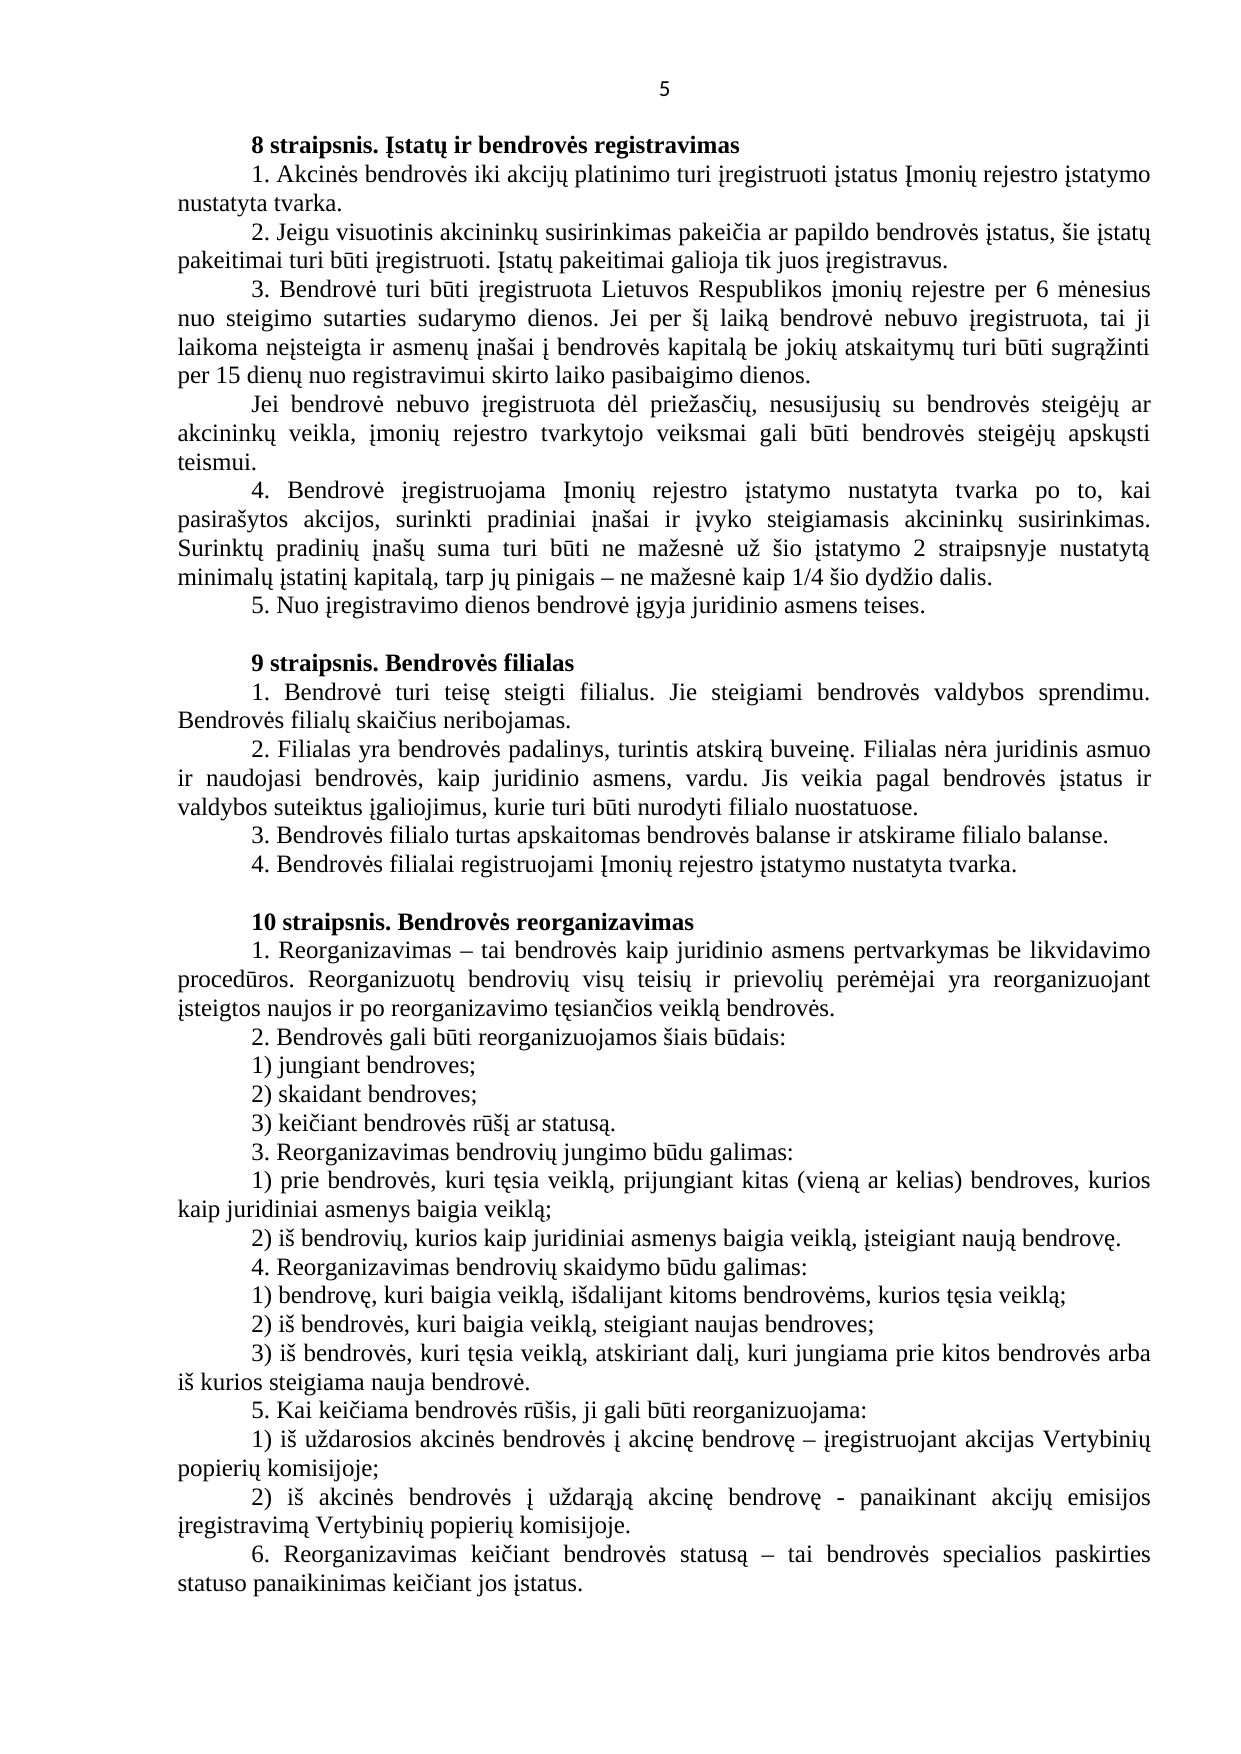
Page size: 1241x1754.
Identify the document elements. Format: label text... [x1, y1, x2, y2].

text 2. Filialas yra bendrovės padalinys, turintis atskirą buveinę. Filialas nėra juridinis asmuo ir naudojasi bendrovės, kaip juridinio asmens, vardu. Jis veikia pagal bendrovės įstatus ir valdybos suteiktus įgaliojimus, kurie turi būti nurodyti filialo nuostatuose. [177, 734, 1152, 821]
text 2. Bendrovės gali būti reorganizuojamos šiais būdais: [177, 1022, 1152, 1051]
text 4. Bendrovė įregistruojama Įmonių rejestro įstatymo nustatyta tvarka po to, kai pasirašytos akcijos, surinkti pradiniai įnašai ir įvyko steigiamasis akcininkų susirinkimas. Surinktų pradinių įnašų suma turi būti ne mažesnė už šio įstatymo 2 straipsnyje nustatytą minimalų įstatinį kapitalą, tarp jų pinigais – ne mažesnė kaip 1/4 šio dydžio dalis. [177, 476, 1152, 591]
text 10 straipsnis. Bendrovės reorganizavimas [177, 907, 1152, 936]
text 9 straipsnis. Bendrovės filialas [177, 648, 1152, 677]
text 3. Bendrovė turi būti įregistruota Lietuvos Respublikos įmonių rejestre per 6 mėnesius nuo steigimo sutarties sudarymo dienos. Jei per šį laiką bendrovė nebuvo įregistruota, tai ji laikoma neįsteigta ir asmenų įnašai į bendrovės kapitalą be jokių atskaitymų turi būti sugrąžinti per 15 dienų nuo registravimui skirto laiko pasibaigimo dienos. [177, 274, 1152, 389]
text 2) skaidant bendroves; [177, 1079, 1152, 1108]
text 1) jungiant bendroves; [177, 1051, 1152, 1079]
text 5. Kai keičiama bendrovės rūšis, ji gali būti reorganizuojama: [177, 1396, 1152, 1424]
text 1. Reorganizavimas – tai bendrovės kaip juridinio asmens pertvarkymas be likvidavimo procedūros. Reorganizuotų bendrovių visų teisių ir prievolių perėmėjai yra reorganizuojant įsteigtos naujos ir po reorganizavimo tęsiančios veiklą bendrovės. [177, 936, 1152, 1022]
text 5. Nuo įregistravimo dienos bendrovė įgyja juridinio asmens teises. [177, 591, 1152, 619]
text 1. Akcinės bendrovės iki akcijų platinimo turi įregistruoti įstatus Įmonių rejestro įstatymo nustatyta tvarka. [177, 159, 1152, 217]
text 2) iš bendrovių, kurios kaip juridiniai asmenys baigia veiklą, įsteigiant naują bendrovę. [177, 1223, 1152, 1252]
text 1) prie bendrovės, kuri tęsia veiklą, prijungiant kitas (vieną ar kelias) bendroves, kurios kaip juridiniai asmenys baigia veiklą; [177, 1166, 1152, 1223]
text 4. Reorganizavimas bendrovių skaidymo būdu galimas: [177, 1252, 1152, 1281]
text 6. Reorganizavimas keičiant bendrovės statusą – tai bendrovės specialios paskirties statuso panaikinimas keičiant jos įstatus. [177, 1539, 1152, 1597]
text Jei bendrovė nebuvo įregistruota dėl priežasčių, nesusijusių su bendrovės steigėjų ar akcininkų veikla, įmonių rejestro tvarkytojo veiksmai gali būti bendrovės steigėjų apskųsti teismui. [177, 389, 1152, 476]
text 8 straipsnis. Įstatų ir bendrovės registravimas [177, 131, 1152, 159]
text 1) bendrovę, kuri baigia veiklą, išdalijant kitoms bendrovėms, kurios tęsia veiklą; [177, 1281, 1152, 1309]
text 1) iš uždarosios akcinės bendrovės į akcinę bendrovę – įregistruojant akcijas Vertybinių popierių komisijoje; [177, 1424, 1152, 1482]
text 2) iš akcinės bendrovės į uždarąją akcinę bendrovę - panaikinant akcijų emisijos įregistravimą Vertybinių popierių komisijoje. [177, 1482, 1152, 1539]
text 3) keičiant bendrovės rūšį ar statusą. [177, 1108, 1152, 1137]
text 2. Jeigu visuotinis akcininkų susirinkimas pakeičia ar papildo bendrovės įstatus, šie įstatų pakeitimai turi būti įregistruoti. Įstatų pakeitimai galioja tik juos įregistravus. [177, 217, 1152, 274]
text 3) iš bendrovės, kuri tęsia veiklą, atskiriant dalį, kuri jungiama prie kitos bendrovės arba iš kurios steigiama nauja bendrovė. [177, 1338, 1152, 1396]
text 3. Reorganizavimas bendrovių jungimo būdu galimas: [177, 1137, 1152, 1166]
text 2) iš bendrovės, kuri baigia veiklą, steigiant naujas bendroves; [177, 1309, 1152, 1338]
text 1. Bendrovė turi teisę steigti filialus. Jie steigiami bendrovės valdybos sprendimu. Bendrovės filialų skaičius neribojamas. [177, 677, 1152, 734]
text 4. Bendrovės filialai registruojami Įmonių rejestro įstatymo nustatyta tvarka. [177, 849, 1152, 878]
text 3. Bendrovės filialo turtas apskaitomas bendrovės balanse ir atskirame filialo balanse. [177, 821, 1152, 849]
